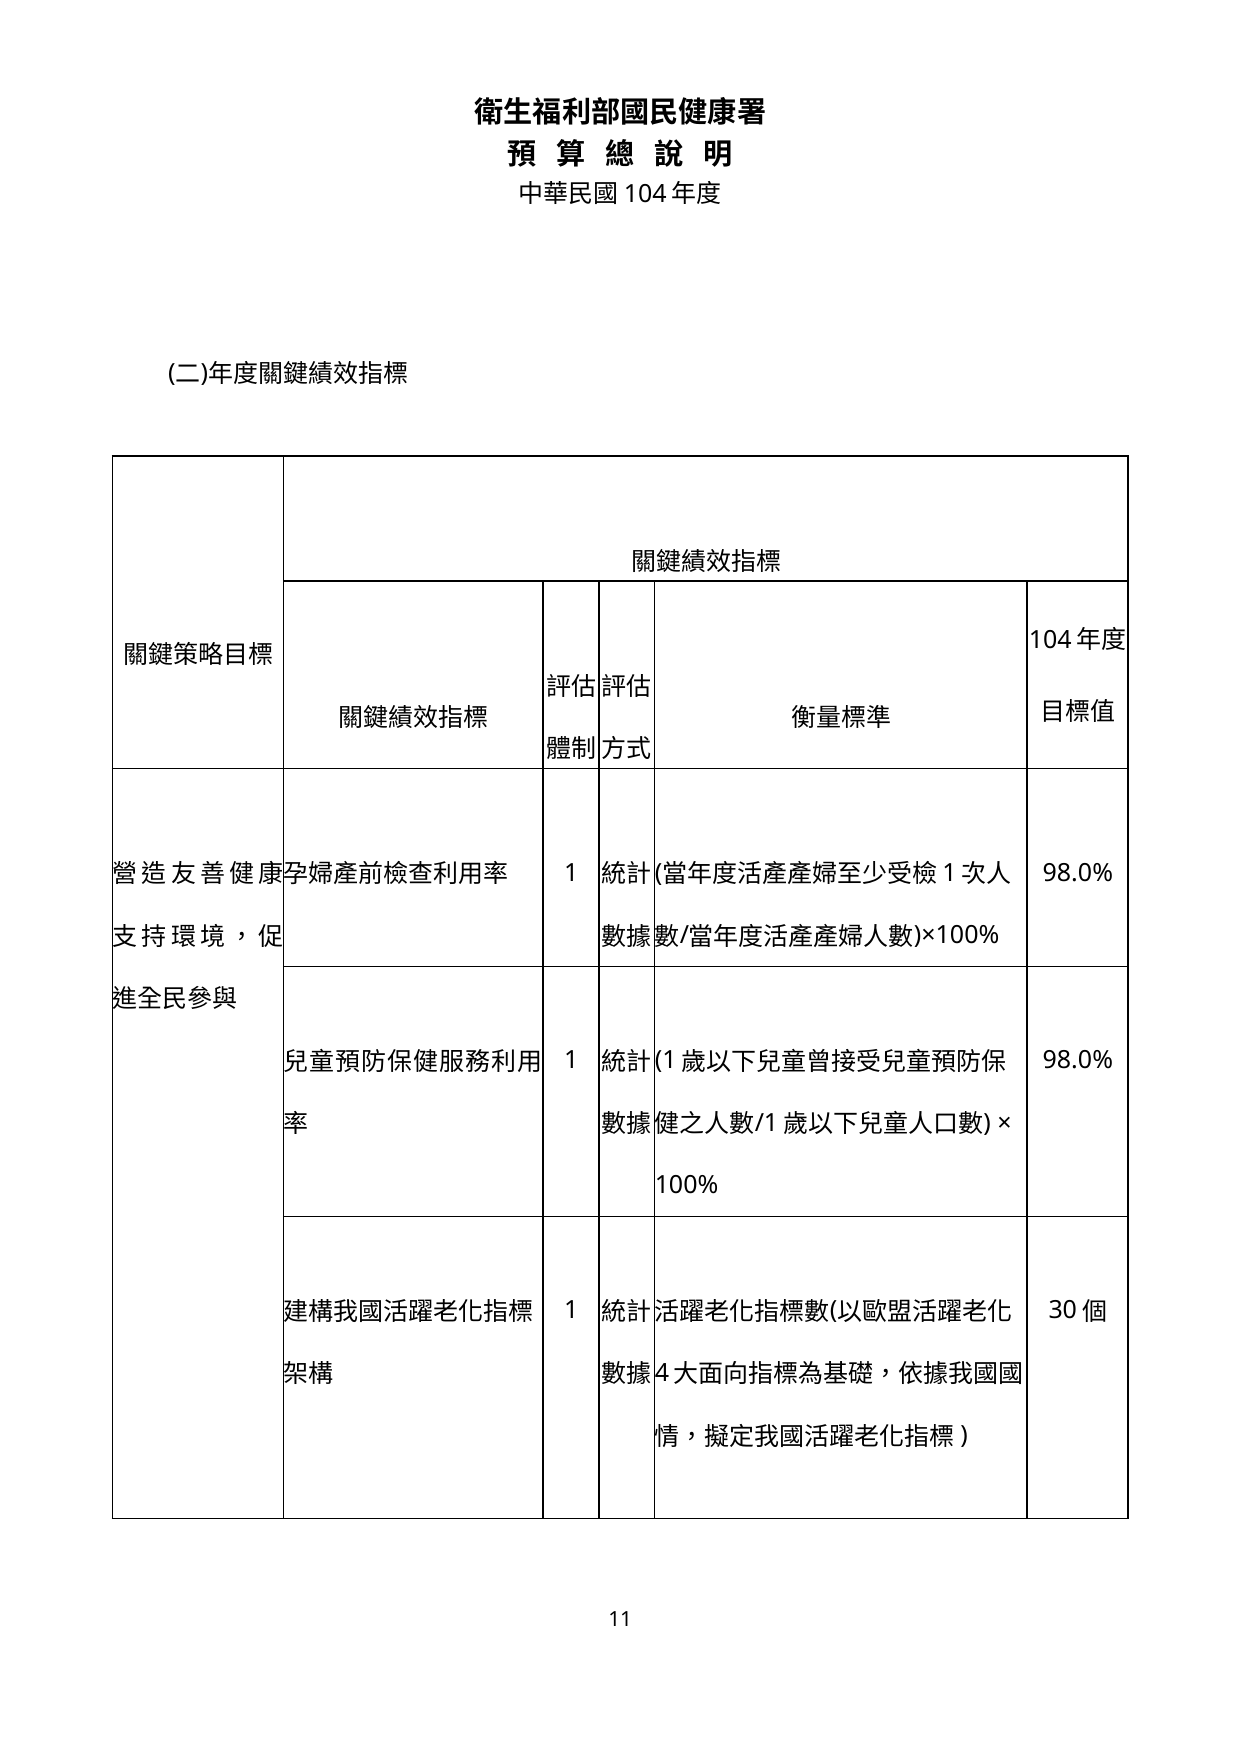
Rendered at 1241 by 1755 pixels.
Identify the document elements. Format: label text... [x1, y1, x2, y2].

table_cell 統計數據 [600, 1217, 654, 1518]
table_cell 評估 體制 [544, 582, 598, 768]
table_cell 1 [544, 769, 598, 966]
table_cell 活躍老化指標數(以歐盟活躍老化4大面向指標為基礎，依據我國國情，擬定我國活躍老化指標 ) [655, 1217, 1026, 1518]
table_header 關鍵策略目標 [113, 457, 283, 768]
table_cell 統計數據 [600, 769, 654, 966]
table_cell 建構我國活躍老化指標架構 [284, 1217, 542, 1518]
table_cell (當年度活產產婦至少受檢1次人數/當年度活產產婦人數)×100% [655, 769, 1026, 966]
table_cell 30個 [1028, 1217, 1127, 1518]
table_cell 關鍵績效指標 [284, 582, 542, 768]
table_header 關鍵績效指標 [284, 457, 1127, 580]
text (二)年度關鍵績效指標 [168, 330, 1128, 393]
table_cell 兒童預防保健服務利用率 [284, 967, 542, 1216]
table_cell 1 [544, 1217, 598, 1518]
table_cell 104年度 目標值 [1028, 582, 1127, 768]
table_cell (1歲以下兒童曾接受兒童預防保健之人數/1歲以下兒童人口數) × 100% [655, 967, 1026, 1216]
table_cell 衡量標準 [655, 582, 1026, 768]
table_cell 98.0% [1028, 769, 1127, 966]
table_cell 孕婦產前檢查利用率 [284, 769, 542, 966]
table_cell 營造友善健康支持環境，促進全民參與 [113, 769, 283, 1518]
table_cell 98.0% [1028, 967, 1127, 1216]
table_cell 評估 方式 [600, 582, 654, 768]
table_cell 統計數據 [600, 967, 654, 1216]
table_cell 1 [544, 967, 598, 1216]
